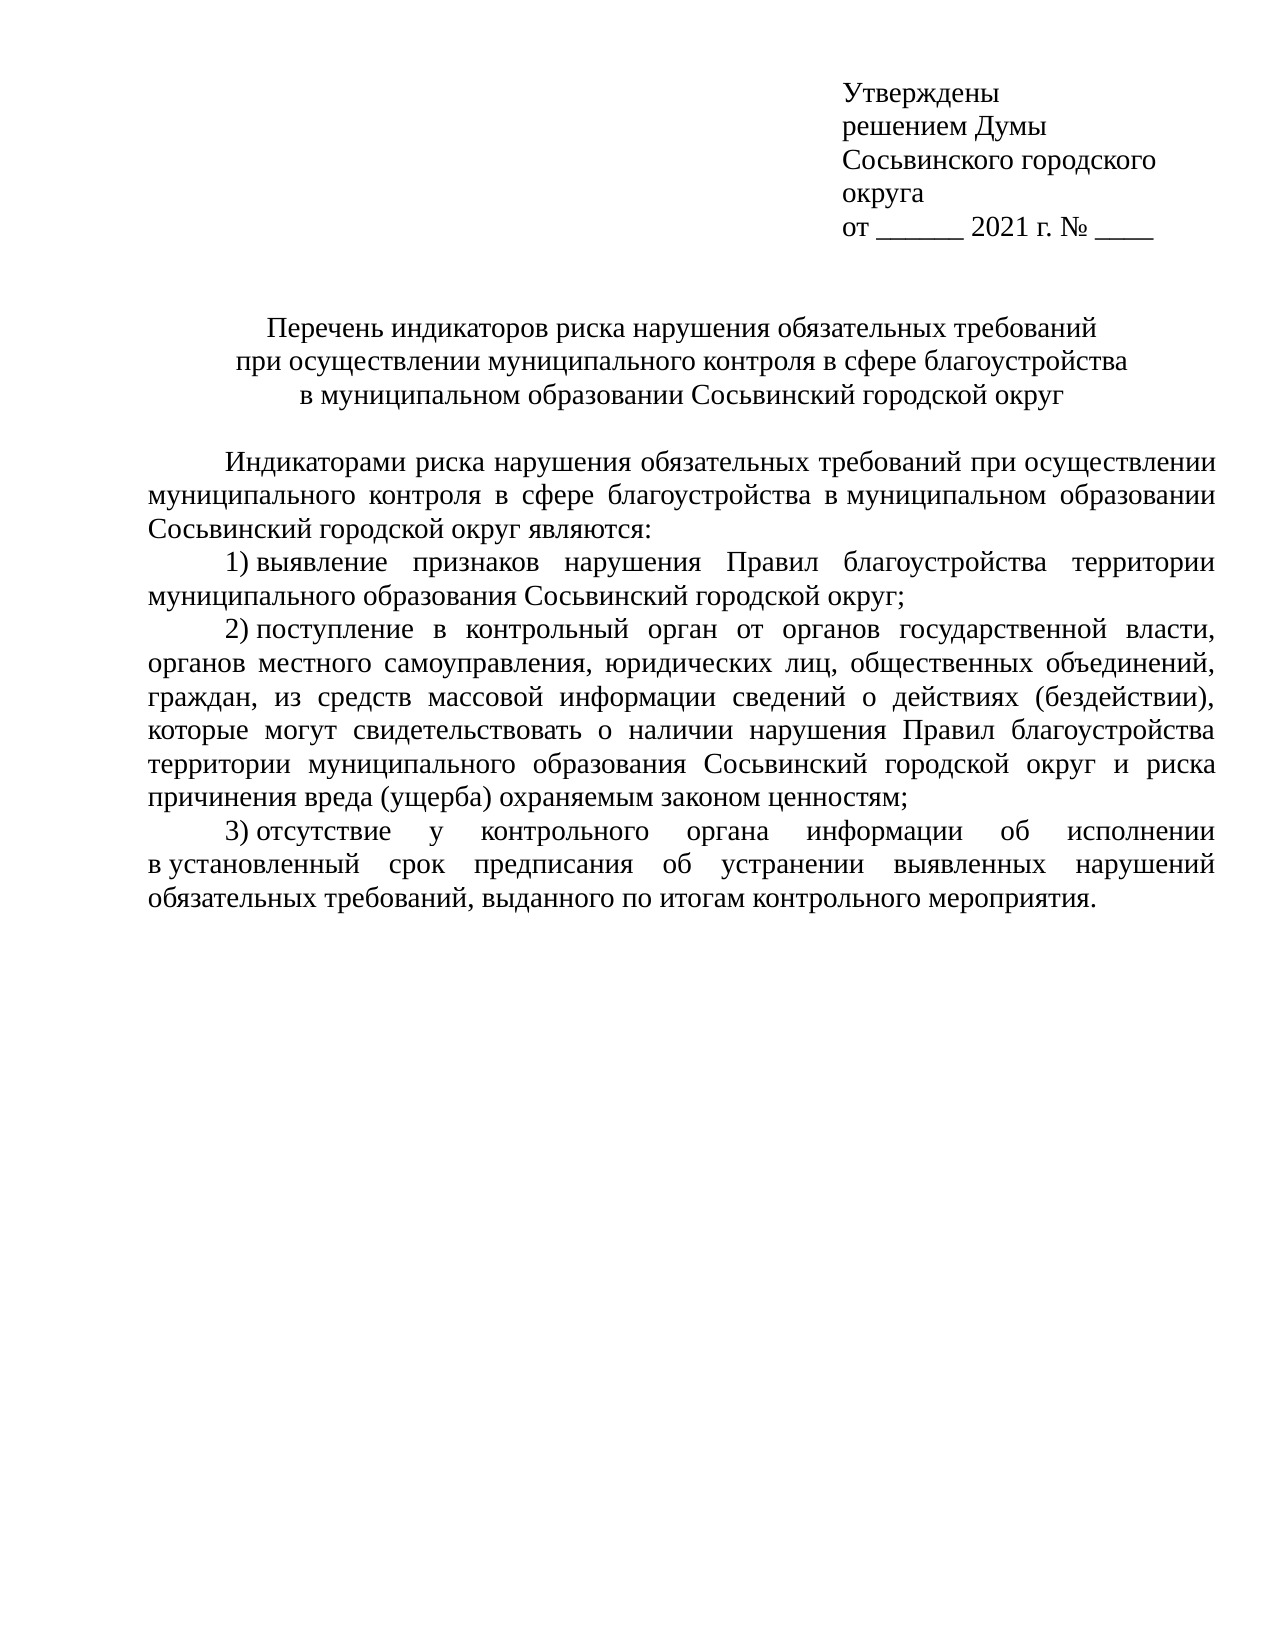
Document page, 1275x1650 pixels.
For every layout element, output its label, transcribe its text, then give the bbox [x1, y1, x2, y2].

text Сосьвинского городского округа от ______ 2021 г. № ____ [842, 142, 1216, 243]
text 3) отсутствие у контрольного органа информации об исполнении в установленный срок предписания об устранении выявленных нарушений обязательных требований, выданного по итогам контрольного мероприятия. [148, 813, 1216, 913]
text Утверждены [842, 75, 1216, 108]
text 1) выявление признаков нарушения Правил благоустройства территории муниципального образования Сосьвинский городской округ; [148, 544, 1216, 612]
text 2) поступление в контрольный орган от органов государственной власти, органов местного самоуправления, юридических лиц, общественных объединений, граждан, из средств массовой информации сведений о действиях (бездействии), которые могут свидетельствовать о наличии нарушения Правил благоустройства территории муниципального образования Сосьвинский городской округ и риска причинения вреда (ущерба) охраняемым законом ценностям; [148, 612, 1216, 813]
text решением Думы [842, 108, 1216, 142]
text при осуществлении муниципального контроля в сфере благоустройства [148, 343, 1216, 377]
text Индикаторами риска нарушения обязательных требований при осуществлении муниципального контроля в сфере благоустройства в муниципальном образовании Сосьвинский городской округ являются: [148, 444, 1216, 544]
text в муниципальном образовании Сосьвинский городской округ [148, 377, 1216, 410]
text Перечень индикаторов риска нарушения обязательных требований [148, 310, 1216, 343]
